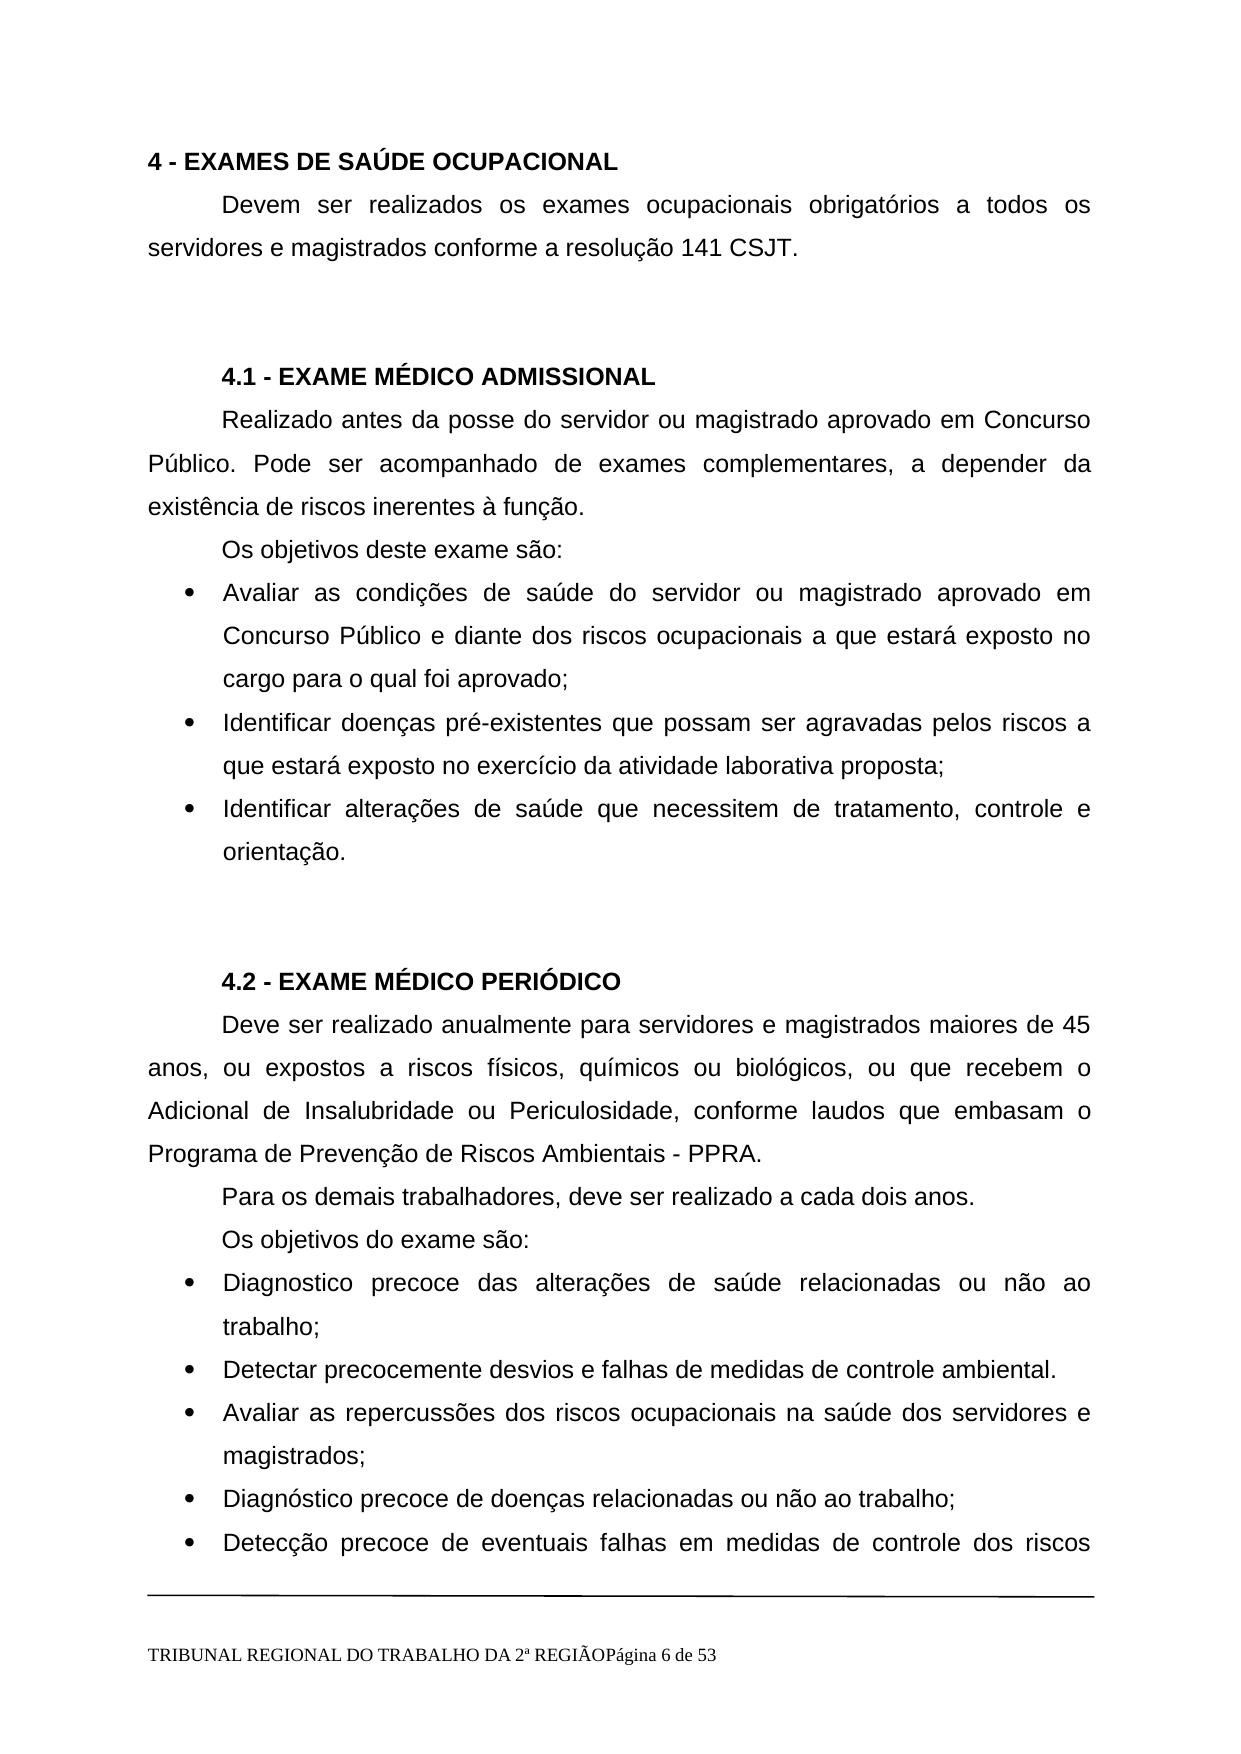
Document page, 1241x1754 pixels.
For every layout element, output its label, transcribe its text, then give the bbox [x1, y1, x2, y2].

list Diagnóstico precoce de doenças relacionadas ou não ao trabalho; [185, 1484, 1093, 1513]
list Identificar alterações de saúde que necessitem de tratamento, controle e orientação. [185, 794, 1093, 866]
text 4.2 - EXAME MÉDICO PERIÓDICO [148, 966, 1093, 995]
text Deve ser realizado anualmente para servidores e magistrados maiores de 45 anos, ou expostos a riscos físicos, químicos ou biológicos, ou que recebem o Adicional de Insalubridade ou Periculosidade, conforme laudos que embasam o Programa de Prevenção de Riscos Ambientais - PPRA. [148, 1009, 1093, 1168]
list Identificar doenças pré-existentes que possam ser agravadas pelos riscos a que estará exposto no exercício da atividade laborativa proposta; [185, 707, 1093, 779]
list Detectar precocemente desvios e falhas de medidas de controle ambiental. [185, 1355, 1093, 1383]
text Os objetivos deste exame são: [148, 535, 1093, 564]
list Avaliar as repercussões dos riscos ocupacionais na saúde dos servidores e magistrados; [185, 1398, 1093, 1470]
text Para os demais trabalhadores, deve ser realizado a cada dois anos. [148, 1182, 1093, 1211]
text 4 - EXAMES DE SAÚDE OCUPACIONAL [148, 147, 1093, 176]
text 4.1 - EXAME MÉDICO ADMISSIONAL [148, 362, 1093, 391]
list Detecção precoce de eventuais falhas em medidas de controle dos riscos [185, 1527, 1093, 1556]
text Realizado antes da posse do servidor ou magistrado aprovado em Concurso Público. Pode ser acompanhado de exames complementares, a depender da existência de riscos inerentes à função. [148, 406, 1093, 521]
list Diagnostico precoce das alterações de saúde relacionadas ou não ao trabalho; [185, 1268, 1093, 1340]
text Devem ser realizados os exames ocupacionais obrigatórios a todos os servidores e magistrados conforme a resolução 141 CSJT. [148, 190, 1093, 262]
text Os objetivos do exame são: [148, 1225, 1093, 1254]
list Avaliar as condições de saúde do servidor ou magistrado aprovado em Concurso Público e diante dos riscos ocupacionais a que estará exposto no cargo para o qual foi aprovado; [185, 578, 1093, 693]
